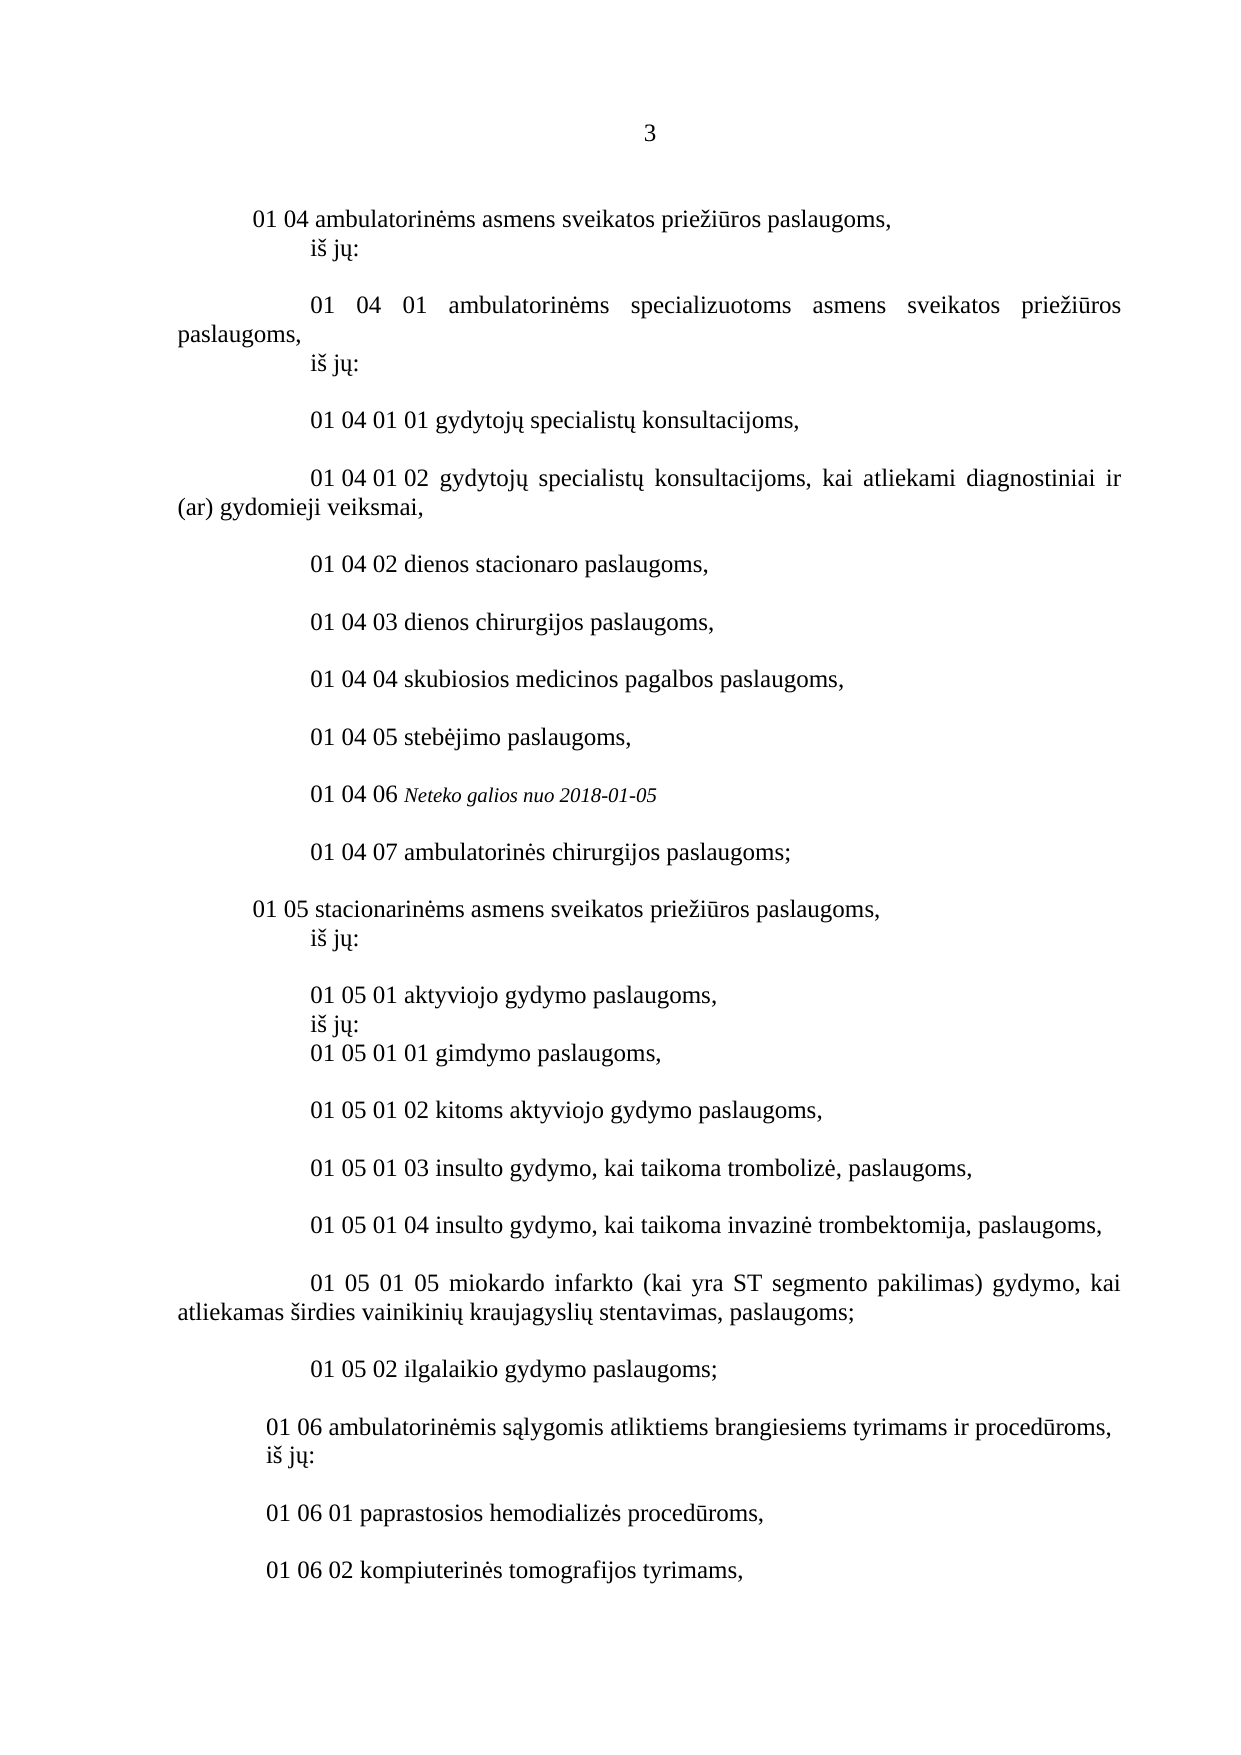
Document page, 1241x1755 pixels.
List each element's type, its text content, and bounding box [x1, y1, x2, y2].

text 01 04 05 stebėjimo paslaugoms, [177, 722, 1122, 751]
text iš jų: [177, 233, 1122, 262]
text 01 05 stacionarinėms asmens sveikatos priežiūros paslaugoms, [252, 894, 1122, 923]
text 01 05 01 04 insulto gydymo, kai taikoma invazinė trombektomija, paslaugoms, [177, 1211, 1122, 1239]
text 01 04 01 02 gydytojų specialistų konsultacijoms, kai atliekami diagnostiniai ir (ar) gydomieji veiksmai, [177, 463, 1122, 521]
text 01 05 01 aktyviojo gydymo paslaugoms, [177, 981, 1122, 1009]
text 01 05 01 02 kitoms aktyviojo gydymo paslaugoms, [177, 1096, 1122, 1124]
text 01 05 01 03 insulto gydymo, kai taikoma trombolizė, paslaugoms, [177, 1153, 1122, 1182]
text 01 04 06 Neteko galios nuo 2018-01-05 [177, 779, 1122, 808]
text 01 06 02 kompiuterinės tomografijos tyrimams, [177, 1556, 1122, 1584]
text 01 04 ambulatorinėms asmens sveikatos priežiūros paslaugoms, [252, 204, 1122, 233]
text 01 04 07 ambulatorinės chirurgijos paslaugoms; [177, 837, 1122, 866]
text iš jų: [177, 923, 1122, 952]
text 01 05 02 ilgalaikio gydymo paslaugoms; [177, 1354, 1122, 1383]
text 01 04 03 dienos chirurgijos paslaugoms, [177, 607, 1122, 636]
text 01 04 02 dienos stacionaro paslaugoms, [177, 549, 1122, 578]
text 01 04 01 ambulatorinėms specializuotoms asmens sveikatos priežiūros paslaugoms, [177, 291, 1122, 348]
text iš jų: [177, 348, 1122, 377]
text 01 05 01 01 gimdymo paslaugoms, [177, 1038, 1122, 1067]
text 01 04 04 skubiosios medicinos pagalbos paslaugoms, [177, 664, 1122, 693]
text 01 06 01 paprastosios hemodializės procedūroms, [177, 1498, 1122, 1527]
text 01 04 01 01 gydytojų specialistų konsultacijoms, [177, 406, 1122, 434]
text iš jų: [177, 1441, 1122, 1469]
text iš jų: [177, 1009, 1122, 1038]
text 01 05 01 05 miokardo infarkto (kai yra ST segmento pakilimas) gydymo, kai atliekamas širdies vainikinių kraujagyslių stentavimas, paslaugoms; [177, 1268, 1122, 1326]
text 01 06 ambulatorinėmis sąlygomis atliktiems brangiesiems tyrimams ir procedūroms, [177, 1412, 1122, 1441]
